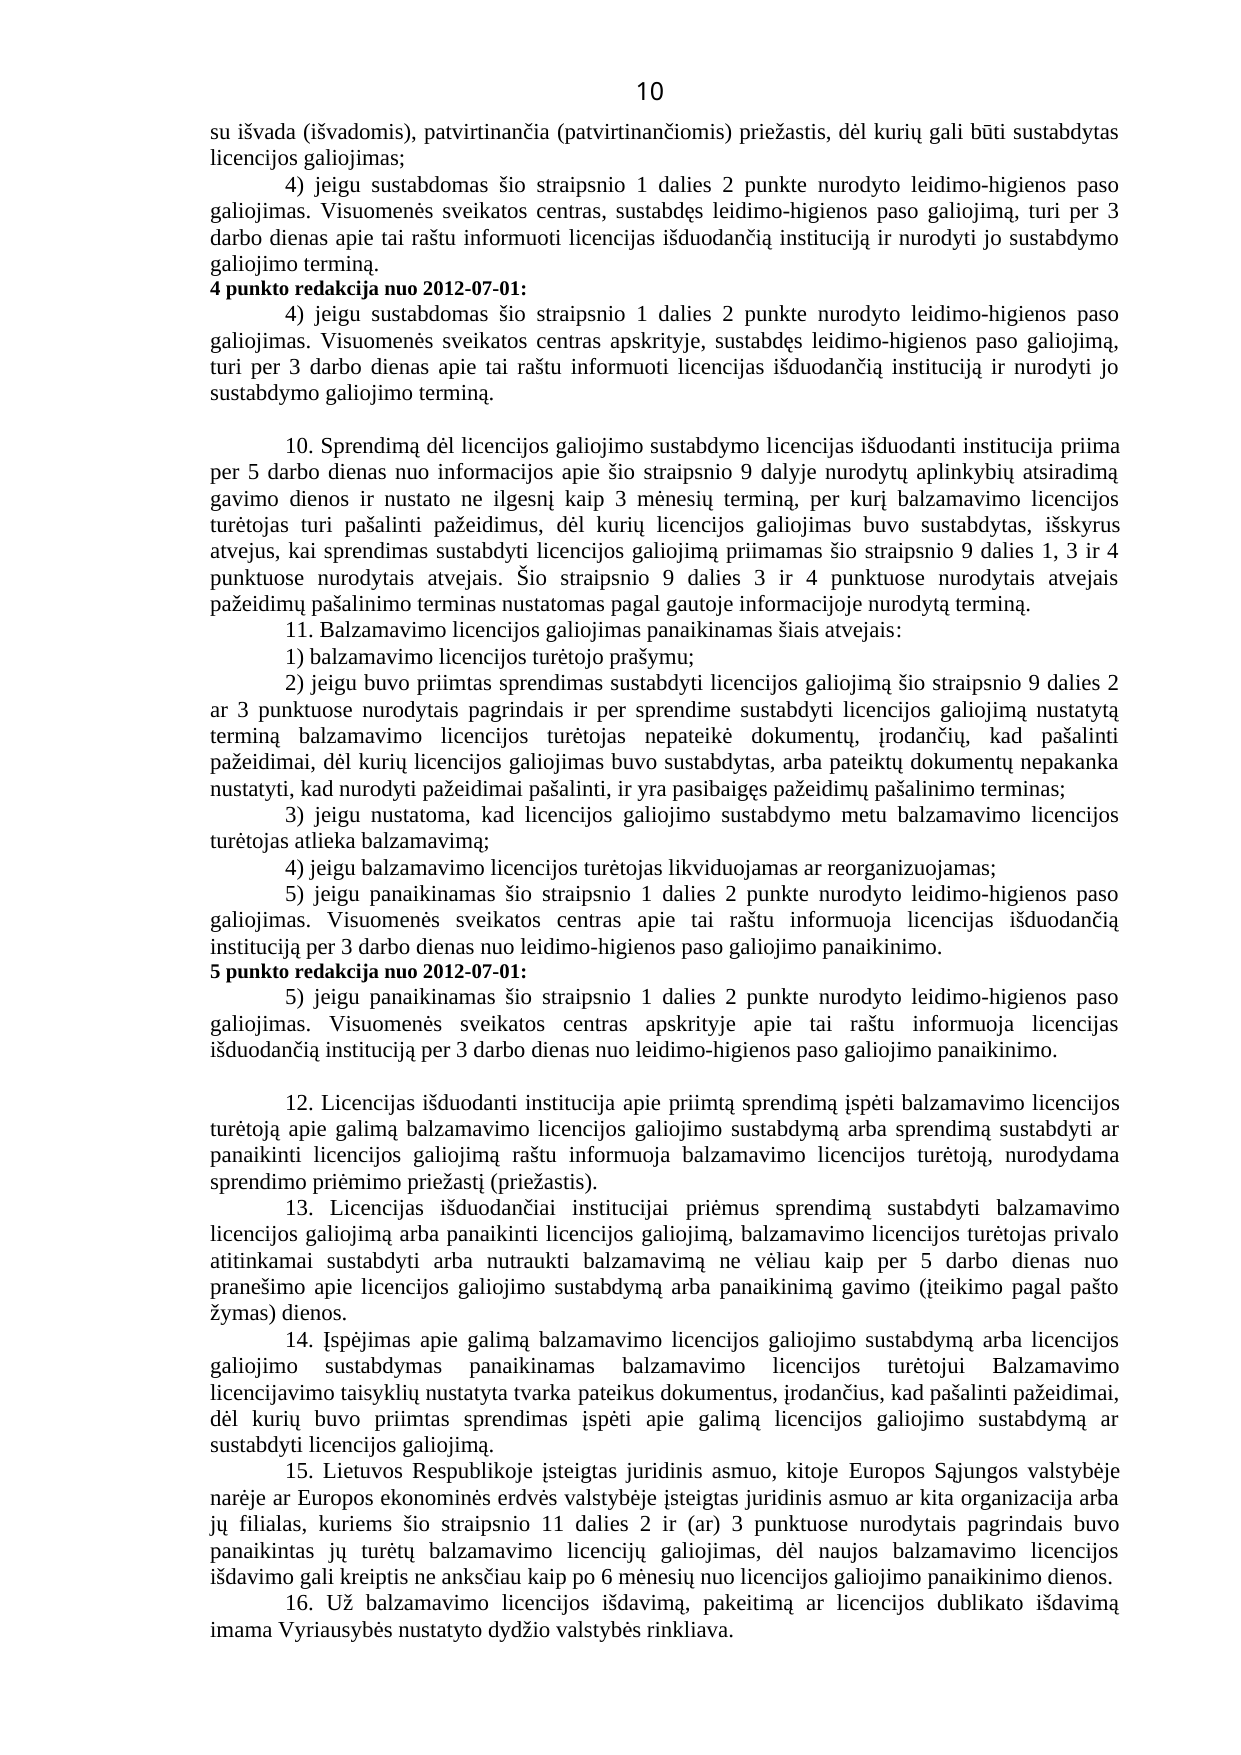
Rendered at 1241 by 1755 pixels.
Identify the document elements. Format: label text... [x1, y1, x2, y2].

text 5) jeigu panaikinamas šio straipsnio 1 dalies 2 punkte nurodyto leidimo-higienos paso galiojimas. Visuomenės sveikatos centras apskrityje apie tai raštu informuoja licencijas išduodančią instituciją per 3 darbo dienas nuo leidimo-higienos paso galiojimo panaikinimo. [210, 983, 1120, 1062]
text 16. Už balzamavimo licencijos išdavimą, pakeitimą ar licencijos dublikato išdavimą imama Vyriausybės nustatyto dydžio valstybės rinkliava. [210, 1589, 1120, 1642]
text 2) jeigu buvo priimtas sprendimas sustabdyti licencijos galiojimą šio straipsnio 9 dalies 2 ar 3 punktuose nurodytais pagrindais ir per sprendime sustabdyti licencijos galiojimą nustatytą terminą balzamavimo licencijos turėtojas nepateikė dokumentų, įrodančių, kad pašalinti pažeidimai, dėl kurių licencijos galiojimas buvo sustabdytas, arba pateiktų dokumentų nepakanka nustatyti, kad nurodyti pažeidimai pašalinti, ir yra pasibaigęs pažeidimų pašalinimo terminas; [210, 669, 1120, 801]
text 1) balzamavimo licencijos turėtojo prašymu; [210, 643, 1120, 669]
text 15. Lietuvos Respublikoje įsteigtas juridinis asmuo, kitoje Europos Sąjungos valstybėje narėje ar Europos ekonominės erdvės valstybėje įsteigtas juridinis asmuo ar kita organizacija arba jų filialas, kuriems šio straipsnio 11 dalies 2 ir (ar) 3 punktuose nurodytais pagrindais buvo panaikintas jų turėtų balzamavimo licencijų galiojimas, dėl naujos balzamavimo licencijos išdavimo gali kreiptis ne anksčiau kaip po 6 mėnesių nuo licencijos galiojimo panaikinimo dienos. [210, 1458, 1120, 1589]
text su išvada (išvadomis), patvirtinančia (patvirtinančiomis) priežastis, dėl kurių gali būti sustabdytas licencijos galiojimas; [210, 118, 1120, 171]
text 3) jeigu nustatoma, kad licencijos galiojimo sustabdymo metu balzamavimo licencijos turėtojas atlieka balzamavimą; [210, 801, 1120, 854]
text 10. Sprendimą dėl licencijos galiojimo sustabdymo licencijas išduodanti institucija priima per 5 darbo dienas nuo informacijos apie šio straipsnio 9 dalyje nurodytų aplinkybių atsiradimą gavimo dienos ir nustato ne ilgesnį kaip 3 mėnesių terminą, per kurį balzamavimo licencijos turėtojas turi pašalinti pažeidimus, dėl kurių licencijos galiojimas buvo sustabdytas, išskyrus atvejus, kai sprendimas sustabdyti licencijos galiojimą priimamas šio straipsnio 9 dalies 1, 3 ir 4 punktuose nurodytais atvejais. Šio straipsnio 9 dalies 3 ir 4 punktuose nurodytais atvejais pažeidimų pašalinimo terminas nustatomas pagal gautoje informacijoje nurodytą terminą. [210, 432, 1120, 617]
text 13. Licencijas išduodančiai institucijai priėmus sprendimą sustabdyti balzamavimo licencijos galiojimą arba panaikinti licencijos galiojimą, balzamavimo licencijos turėtojas privalo atitinkamai sustabdyti arba nutraukti balzamavimą ne vėliau kaip per 5 darbo dienas nuo pranešimo apie licencijos galiojimo sustabdymą arba panaikinimą gavimo (įteikimo pagal pašto žymas) dienos. [210, 1194, 1120, 1326]
text 5 punkto redakcija nuo 2012-07-01: [210, 959, 1120, 983]
text 4 punkto redakcija nuo 2012-07-01: [210, 276, 1120, 300]
text 11. Balzamavimo licencijos galiojimas panaikinamas šiais atvejais: [210, 617, 1120, 643]
text 4) jeigu balzamavimo licencijos turėtojas likviduojamas ar reorganizuojamas; [210, 854, 1120, 880]
text 5) jeigu panaikinamas šio straipsnio 1 dalies 2 punkte nurodyto leidimo-higienos paso galiojimas. Visuomenės sveikatos centras apie tai raštu informuoja licencijas išduodančią instituciją per 3 darbo dienas nuo leidimo-higienos paso galiojimo panaikinimo. [210, 880, 1120, 959]
text 12. Licencijas išduodanti institucija apie priimtą sprendimą įspėti balzamavimo licencijos turėtoją apie galimą balzamavimo licencijos galiojimo sustabdymą arba sprendimą sustabdyti ar panaikinti licencijos galiojimą raštu informuoja balzamavimo licencijos turėtoją, nurodydama sprendimo priėmimo priežastį (priežastis). [210, 1089, 1120, 1194]
text 14. Įspėjimas apie galimą balzamavimo licencijos galiojimo sustabdymą arba licencijos galiojimo sustabdymas panaikinamas balzamavimo licencijos turėtojui Balzamavimo licencijavimo taisyklių nustatyta tvarka pateikus dokumentus, įrodančius, kad pašalinti pažeidimai, dėl kurių buvo priimtas sprendimas įspėti apie galimą licencijos galiojimo sustabdymą ar sustabdyti licencijos galiojimą. [210, 1326, 1120, 1458]
text 4) jeigu sustabdomas šio straipsnio 1 dalies 2 punkte nurodyto leidimo-higienos paso galiojimas. Visuomenės sveikatos centras, sustabdęs leidimo-higienos paso galiojimą, turi per 3 darbo dienas apie tai raštu informuoti licencijas išduodančią instituciją ir nurodyti jo sustabdymo galiojimo terminą. [210, 171, 1120, 276]
text 4) jeigu sustabdomas šio straipsnio 1 dalies 2 punkte nurodyto leidimo-higienos paso galiojimas. Visuomenės sveikatos centras apskrityje, sustabdęs leidimo-higienos paso galiojimą, turi per 3 darbo dienas apie tai raštu informuoti licencijas išduodančią instituciją ir nurodyti jo sustabdymo galiojimo terminą. [210, 300, 1120, 406]
